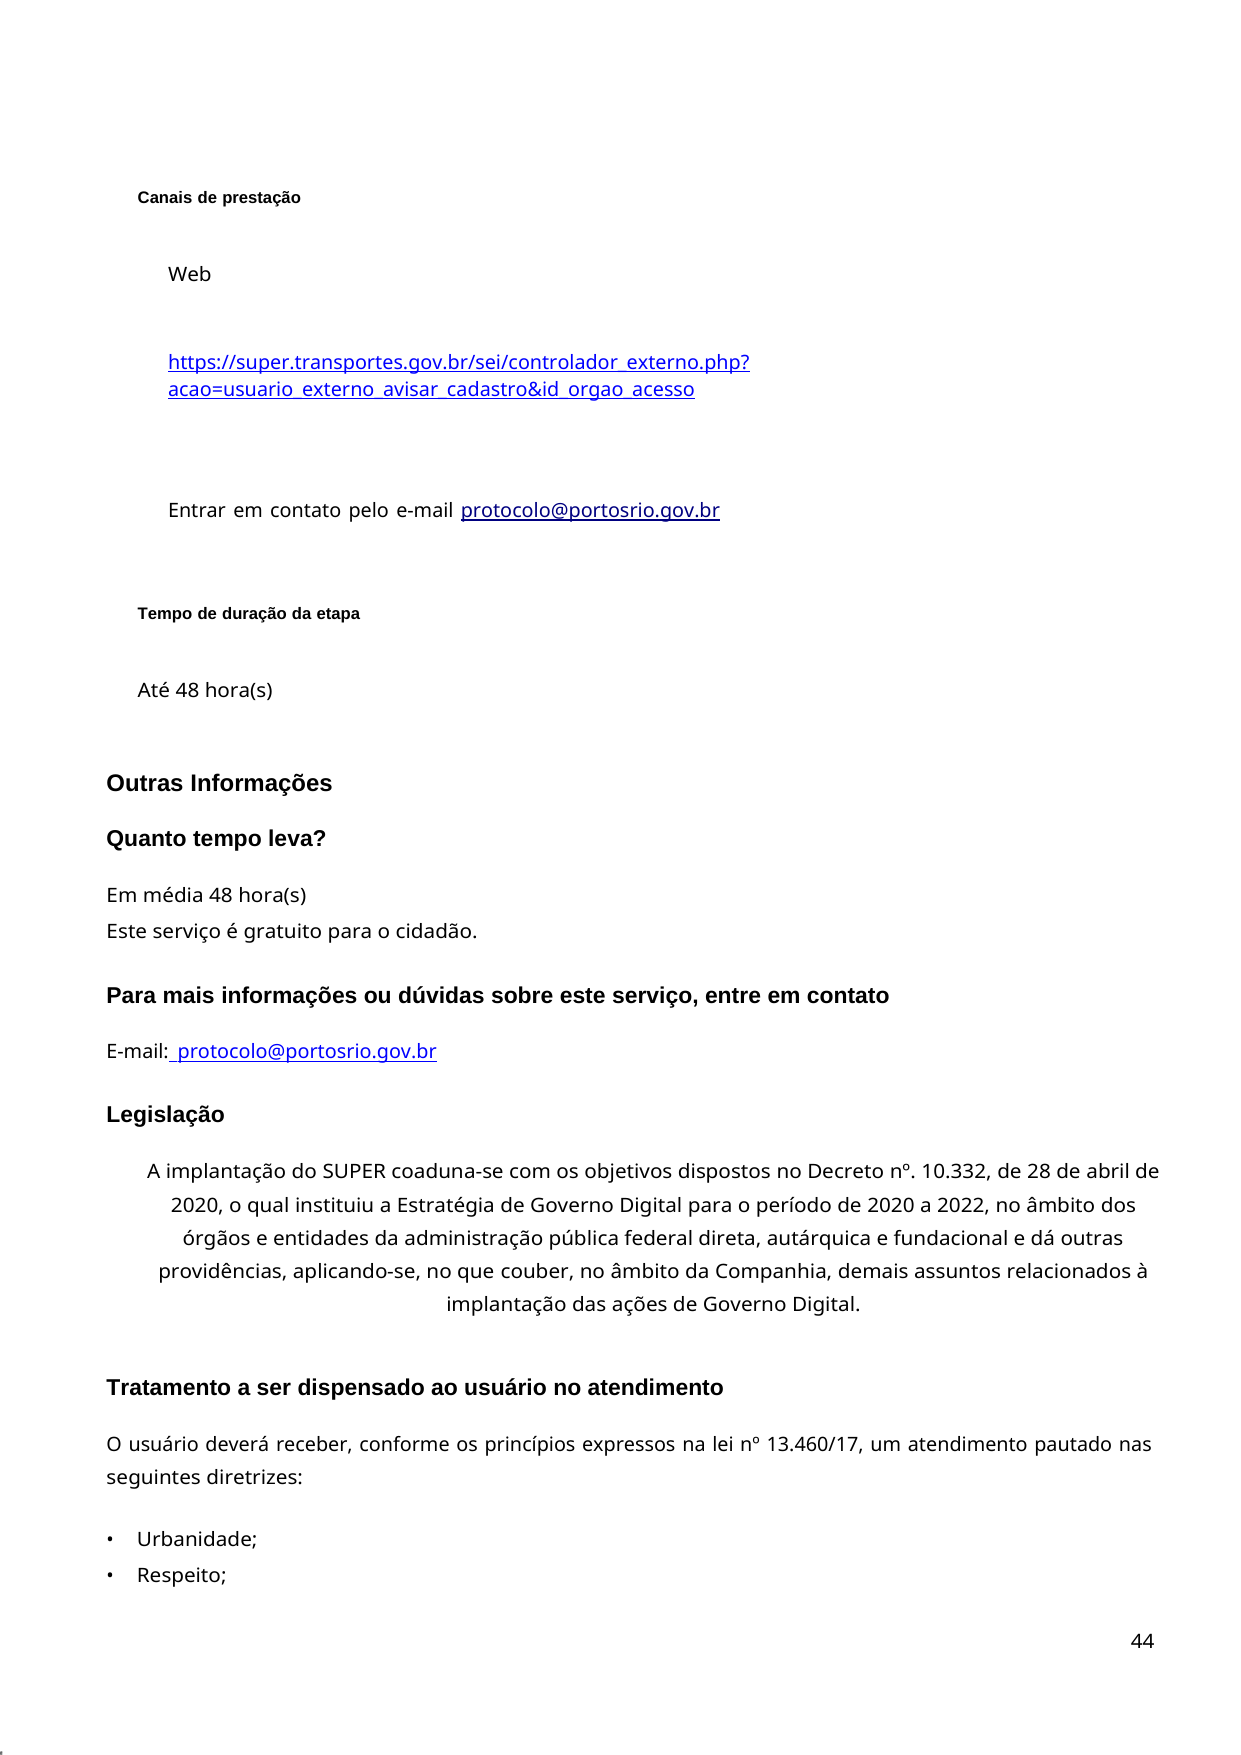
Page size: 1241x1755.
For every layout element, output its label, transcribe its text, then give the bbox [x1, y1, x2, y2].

text A implantação do SUPER coaduna-se com os objetivos dispostos no Decreto nº. 10.332, de 28 de abril de 2020, o qual instituiu a Estratégia de Governo Digital para o período de 2020 a 2022, no âmbito dos órgãos e entidades da administração pública federal direta, autárquica e fundacional e dá outras providências, aplicando-se, no que couber, no âmbito da Companhia, demais assuntos relacionados à implantação das ações de Governo Digital. [137, 1158, 1169, 1317]
list Respeito; [106, 1562, 1241, 1589]
text Tempo de duração da etapa [137, 604, 1241, 623]
text O usuário deverá receber, conforme os princípios expressos na lei nº 13.460/17, um atendimento pautado nas seguintes diretrizes: [106, 1430, 1170, 1490]
text Este serviço é gratuito para o cidadão. [106, 918, 1241, 945]
subtitle Para mais informações ou dúvidas sobre este serviço, entre em contato [106, 982, 1241, 1008]
text Canais de prestação [137, 188, 1241, 207]
text Em média 48 hora(s) [106, 881, 1241, 908]
text https://super.transportes.gov.br/sei/controlador_externo.php?acao=usuario_externo_avisar_cadastro&id_orgao_acesso [168, 348, 1241, 402]
text Até 48 hora(s) [137, 676, 1241, 703]
text E-mail: protocolo@portosrio.gov.br [106, 1038, 1241, 1065]
text Web [168, 260, 1241, 287]
subtitle Legislação [106, 1101, 1241, 1128]
text Entrar em contato pelo e-mail protocolo@portosrio.gov.br [168, 497, 1241, 523]
subtitle Quanto tempo leva? [106, 825, 1241, 851]
subtitle Tratamento a ser dispensado ao usuário no atendimento [106, 1374, 1241, 1400]
list Urbanidade; [106, 1525, 1241, 1552]
subtitle Outras Informações [106, 769, 1241, 796]
